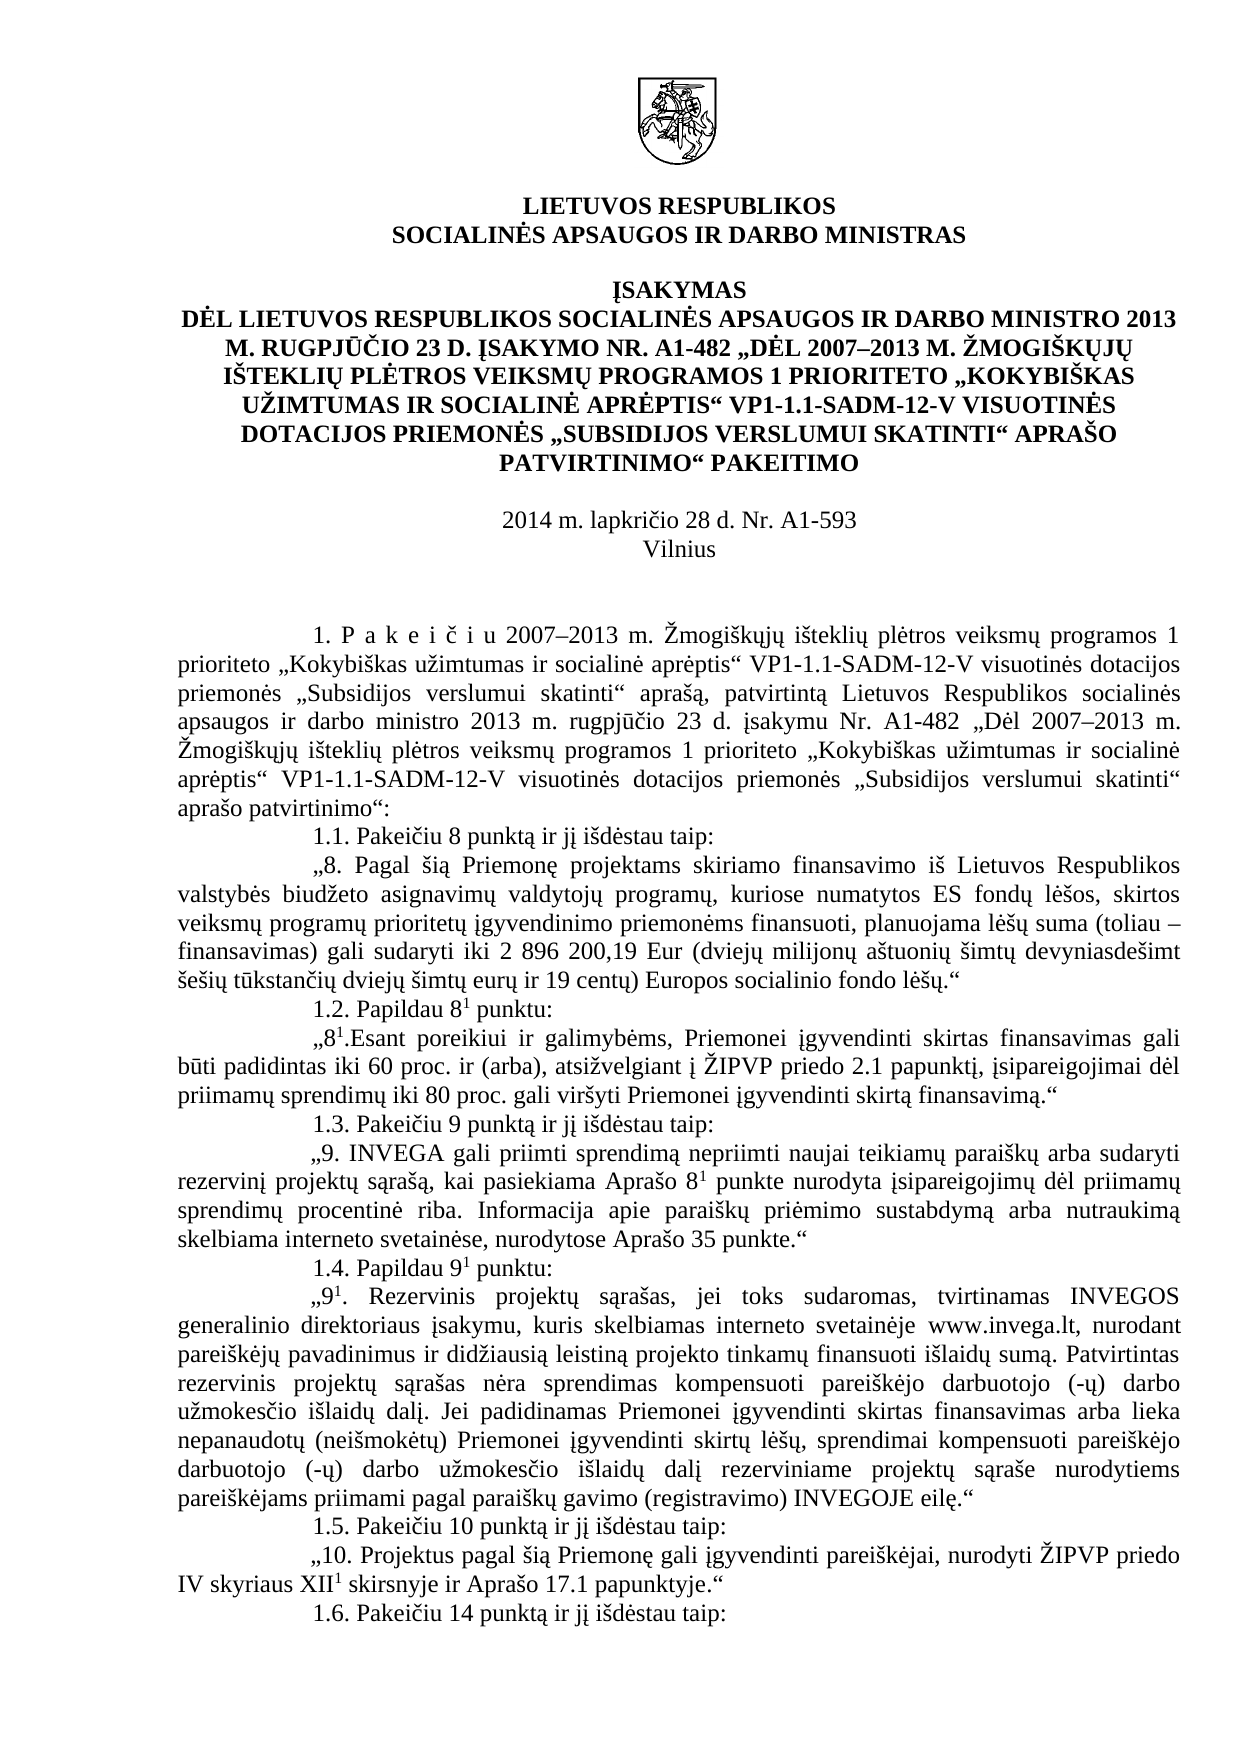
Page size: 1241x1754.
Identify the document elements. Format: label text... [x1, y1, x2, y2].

text ĮSAKYMAS [177, 275, 1181, 304]
text „91. Rezervinis projektų sąrašas, jei toks sudaromas, tvirtinamas INVEGOS generalinio direktoriaus įsakymu, kuris skelbiamas interneto svetainėje www.invega.lt, nurodant pareiškėjų pavadinimus ir didžiausią leistiną projekto tinkamų finansuoti išlaidų sumą. Patvirtintas rezervinis projektų sąrašas nėra sprendimas kompensuoti pareiškėjo darbuotojo (-ų) darbo užmokesčio išlaidų dalį. Jei padidinamas Priemonei įgyvendinti skirtas finansavimas arba lieka nepanaudotų (neišmokėtų) Priemonei įgyvendinti skirtų lėšų, sprendimai kompensuoti pareiškėjo darbuotojo (-ų) darbo užmokesčio išlaidų dalį rezerviniame projektų sąraše nurodytiems pareiškėjams priimami pagal paraiškų gavimo (registravimo) INVEGOJE eilę.“ [177, 1281, 1181, 1511]
text „9. INVEGA gali priimti sprendimą nepriimti naujai teikiamų paraiškų arba sudaryti rezervinį projektų sąrašą, kai pasiekiama Aprašo 81 punkte nurodyta įsipareigojimų dėl priimamų sprendimų procentinė riba. Informacija apie paraiškų priėmimo sustabdymą arba nutraukimą skelbiama interneto svetainėse, nurodytose Aprašo 35 punkte.“ [177, 1138, 1181, 1253]
text 1.5. Pakeičiu 10 punktą ir jį išdėstau taip: [177, 1511, 1181, 1540]
text DĖL LIETUVOS RESPUBLIKOS SOCIALINĖS APSAUGOS IR DARBO MINISTRO 2013 M. rugpjūčio 23 D. ĮSAKYMO NR. A1-482 „DĖL 2007–2013 M. ŽMOGIŠKŲJŲ IŠTEKLIŲ PLĖTROS VEIKSMŲ PROGRAMOS 1 PRIORITETO „KOKYBIŠKAS UŽIMTUMAS IR SOCIALINĖ APRĖPTIS“ VP1-1.1-SADM-12-V VISUOTINĖS DOTACIJOS PRIEMONĖS „subsidijos verslumui skatinti“ APRAŠO PATVIRTINIMO“ PAKEITIMO [177, 304, 1181, 476]
text 2014 m. lapkričio 28 d. Nr. A1-593 [177, 505, 1181, 534]
text Vilnius [177, 534, 1181, 563]
text „81.Esant poreikiui ir galimybėms, Priemonei įgyvendinti skirtas finansavimas gali būti padidintas iki 60 proc. ir (arba), atsižvelgiant į ŽIPVP priedo 2.1 papunktį, įsipareigojimai dėl priimamų sprendimų iki 80 proc. gali viršyti Priemonei įgyvendinti skirtą finansavimą.“ [177, 1023, 1181, 1109]
text 1.4. Papildau 91 punktu: [177, 1253, 1181, 1281]
text „8. Pagal šią Priemonę projektams skiriamo finansavimo iš Lietuvos Respublikos valstybės biudžeto asignavimų valdytojų programų, kuriose numatytos ES fondų lėšos, skirtos veiksmų programų prioritetų įgyvendinimo priemonėms finansuoti, planuojama lėšų suma (toliau – finansavimas) gali sudaryti iki 2 896 200,19 Eur (dviejų milijonų aštuonių šimtų devyniasdešimt šešių tūkstančių dviejų šimtų eurų ir 19 centų) Europos socialinio fondo lėšų.“ [177, 850, 1181, 994]
text 1. P a k e i č i u 2007–2013 m. Žmogiškųjų išteklių plėtros veiksmų programos 1 prioriteto „Kokybiškas užimtumas ir socialinė aprėptis“ VP1-1.1-SADM-12-V visuotinės dotacijos priemonės „Subsidijos verslumui skatinti“ aprašą, patvirtintą Lietuvos Respublikos socialinės apsaugos ir darbo ministro 2013 m. rugpjūčio 23 d. įsakymu Nr. A1-482 „Dėl 2007–2013 m. Žmogiškųjų išteklių plėtros veiksmų programos 1 prioriteto „Kokybiškas užimtumas ir socialinė aprėptis“ VP1-1.1-SADM-12-V visuotinės dotacijos priemonės „Subsidijos verslumui skatinti“ aprašo patvirtinimo“: [177, 620, 1181, 821]
text 1.2. Papildau 81 punktu: [177, 994, 1181, 1023]
text SOCIALINĖS APSAUGOS IR DARBO MINISTRAS [177, 220, 1181, 249]
text „10. Projektus pagal šią Priemonę gali įgyvendinti pareiškėjai, nurodyti ŽIPVP priedo IV skyriaus XII1 skirsnyje ir Aprašo 17.1 papunktyje.“ [177, 1540, 1181, 1598]
text 1.3. Pakeičiu 9 punktą ir jį išdėstau taip: [177, 1109, 1181, 1138]
text LIETUVOS RESPUBLIKOS [177, 191, 1181, 220]
text 1.6. Pakeičiu 14 punktą ir jį išdėstau taip: [177, 1598, 1181, 1626]
text 1.1. Pakeičiu 8 punktą ir jį išdėstau taip: [177, 821, 1181, 850]
